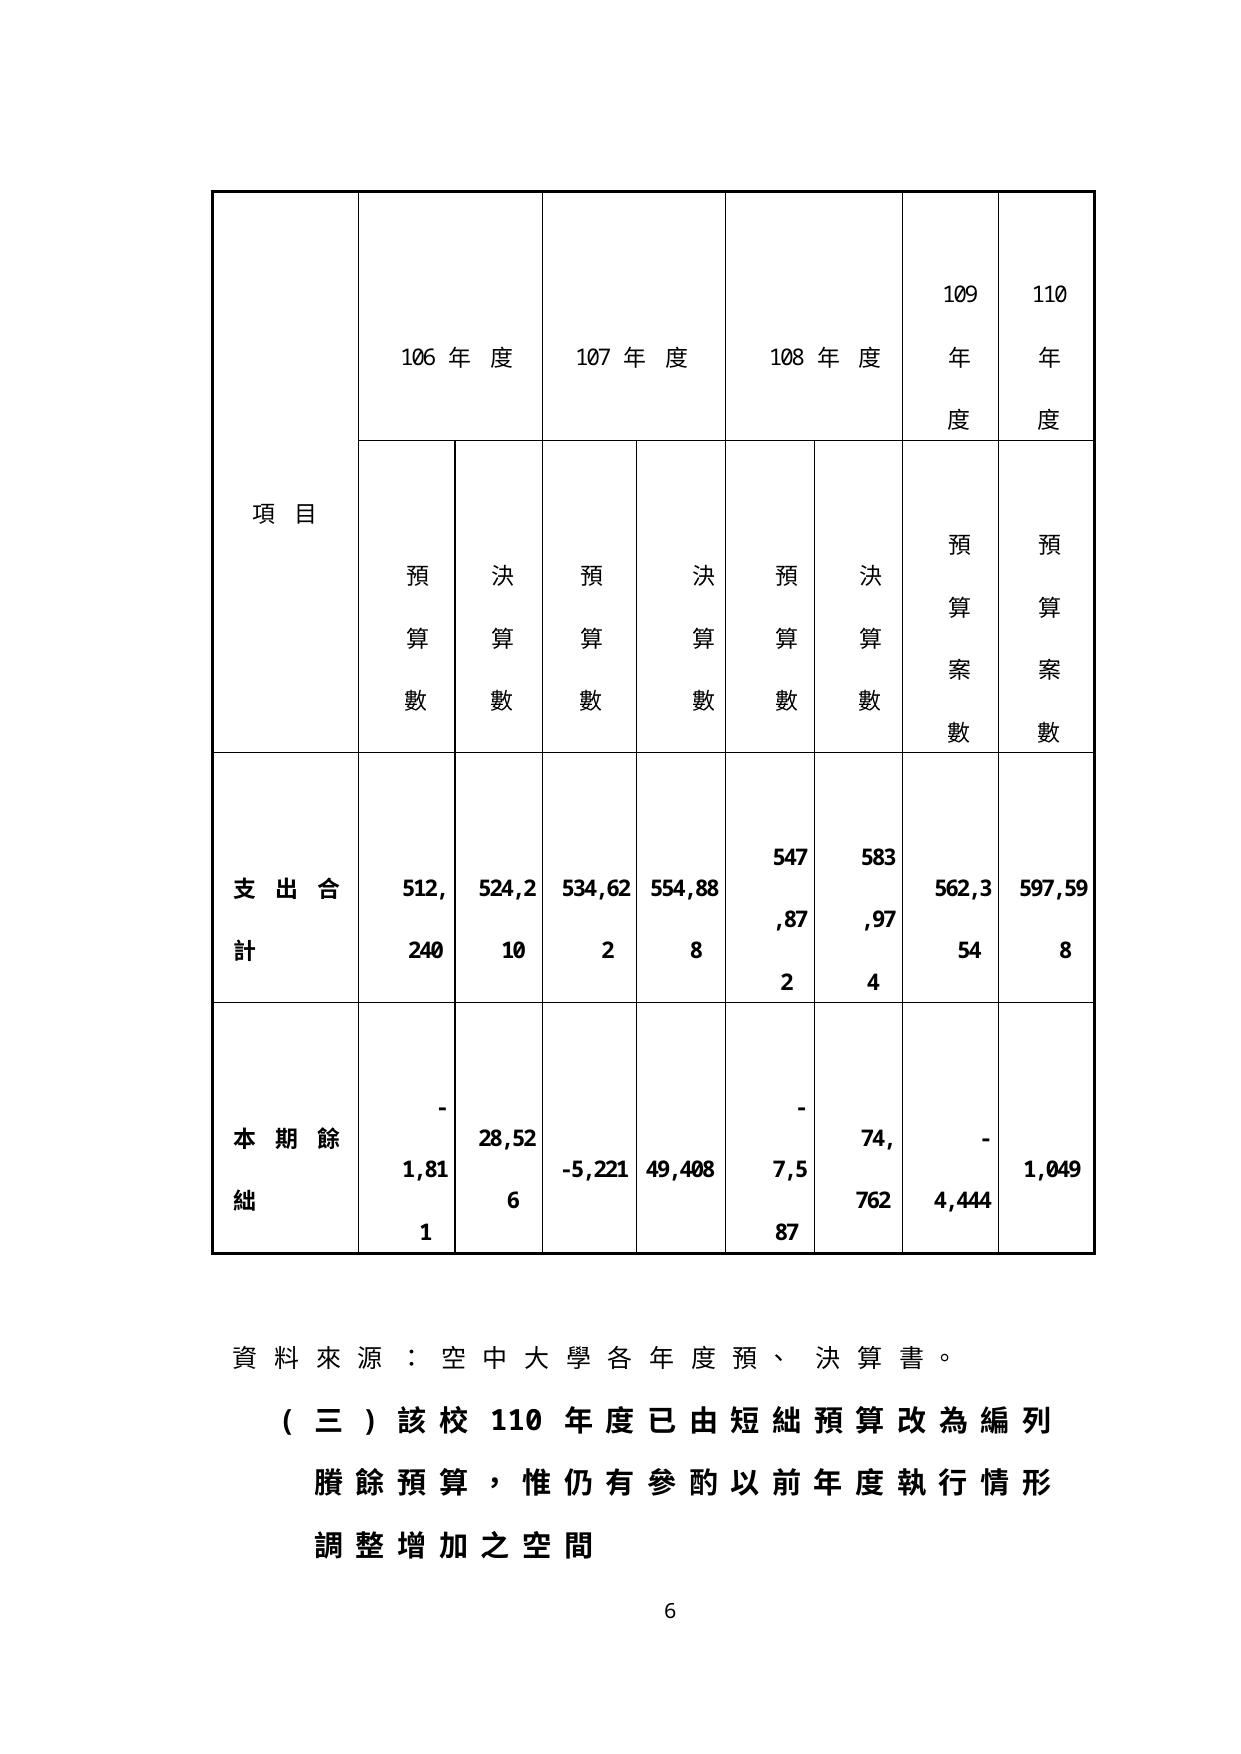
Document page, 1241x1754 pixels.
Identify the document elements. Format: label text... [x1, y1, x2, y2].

table_cell 597,598 [999, 753, 1093, 1002]
table_cell 決算數 [456, 441, 542, 752]
table_header 106年度 [359, 193, 542, 439]
table_header 110年度 [999, 193, 1093, 439]
table_cell -1,811 [359, 1003, 454, 1252]
table_cell 決算數 [815, 441, 902, 752]
table_cell 562,354 [903, 753, 998, 1002]
table_cell 512,240 [359, 753, 454, 1002]
table_cell 583,974 [815, 753, 902, 1002]
table_cell -5,221 [543, 1003, 636, 1252]
table_cell 49,408 [637, 1003, 725, 1252]
table_cell 預算案數 [903, 441, 998, 752]
table_cell 預算數 [726, 441, 814, 752]
table_cell 支出合計 [214, 753, 358, 1002]
table_cell -7,587 [726, 1003, 814, 1252]
table_header 項目 [214, 193, 358, 752]
table_header 108年度 [726, 193, 902, 439]
table_cell 547,872 [726, 753, 814, 1002]
table_cell 534,622 [543, 753, 636, 1002]
table_cell 預算數 [359, 441, 454, 752]
text (三)該校110年度已由短絀預算改為編列賸餘預算，惟仍有參酌以前年度執行情形調整增加之空間 [242, 1377, 1058, 1564]
table_cell 本期餘絀 [214, 1003, 358, 1252]
table_cell 28,526 [456, 1003, 542, 1252]
table_cell 決算數 [637, 441, 725, 752]
table_cell -4,444 [903, 1003, 998, 1252]
table_cell 1,049 [999, 1003, 1093, 1252]
table_cell 524,210 [456, 753, 542, 1002]
table_cell 預算案數 [999, 441, 1093, 752]
table_cell 74,762 [815, 1003, 902, 1252]
table_cell 554,888 [637, 753, 725, 1002]
text 資料來源：空中大學各年度預、決算書。 [209, 1314, 1058, 1377]
table_header 109年度 [903, 193, 998, 439]
table_header 107年度 [543, 193, 725, 439]
table_cell 預算數 [543, 441, 636, 752]
